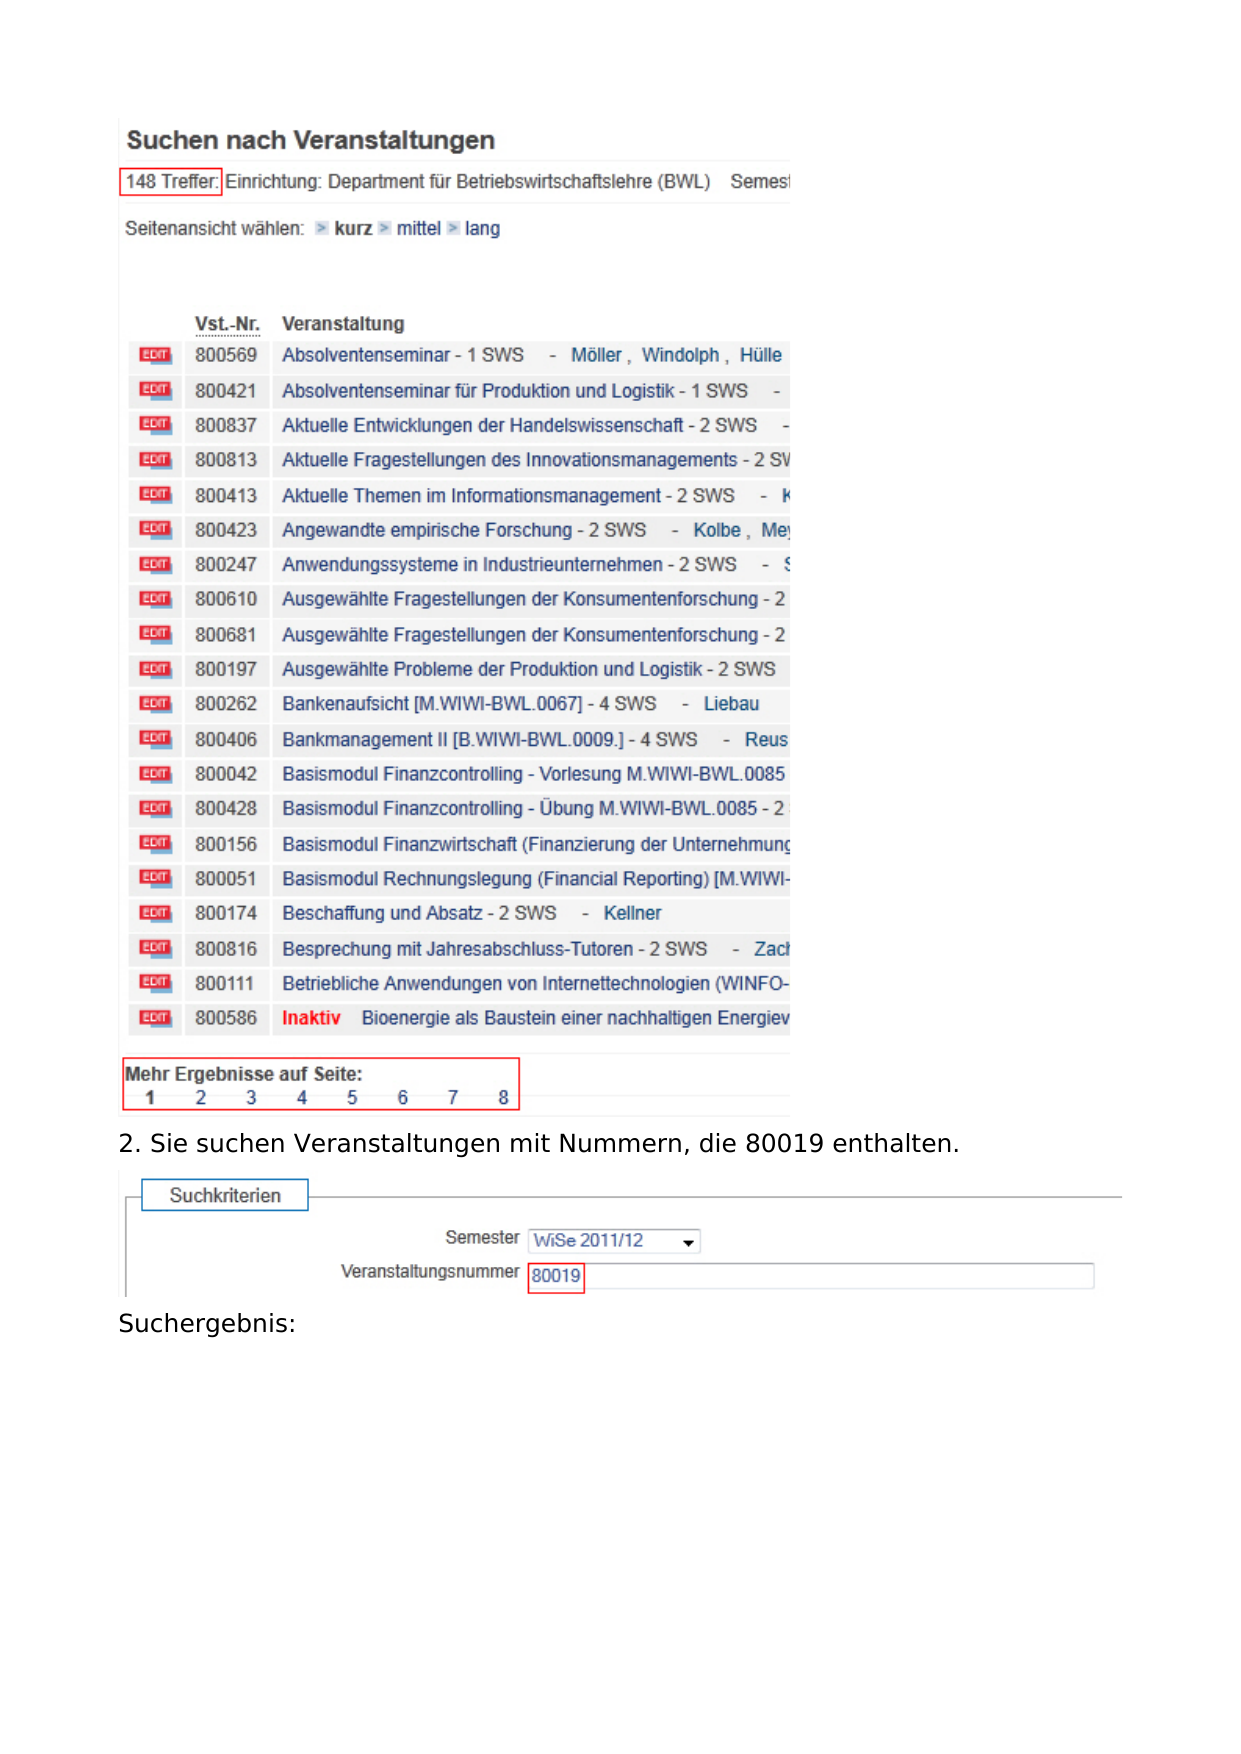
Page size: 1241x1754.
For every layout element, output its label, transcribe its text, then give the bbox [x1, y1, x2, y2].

picture [118, 118, 790, 1117]
text 2. Sie suchen Veranstaltungen mit Nummern, die 80019 enthalten. [118, 1129, 1122, 1158]
picture [118, 1170, 1123, 1297]
text Suchergebnis: [118, 1309, 1122, 1338]
